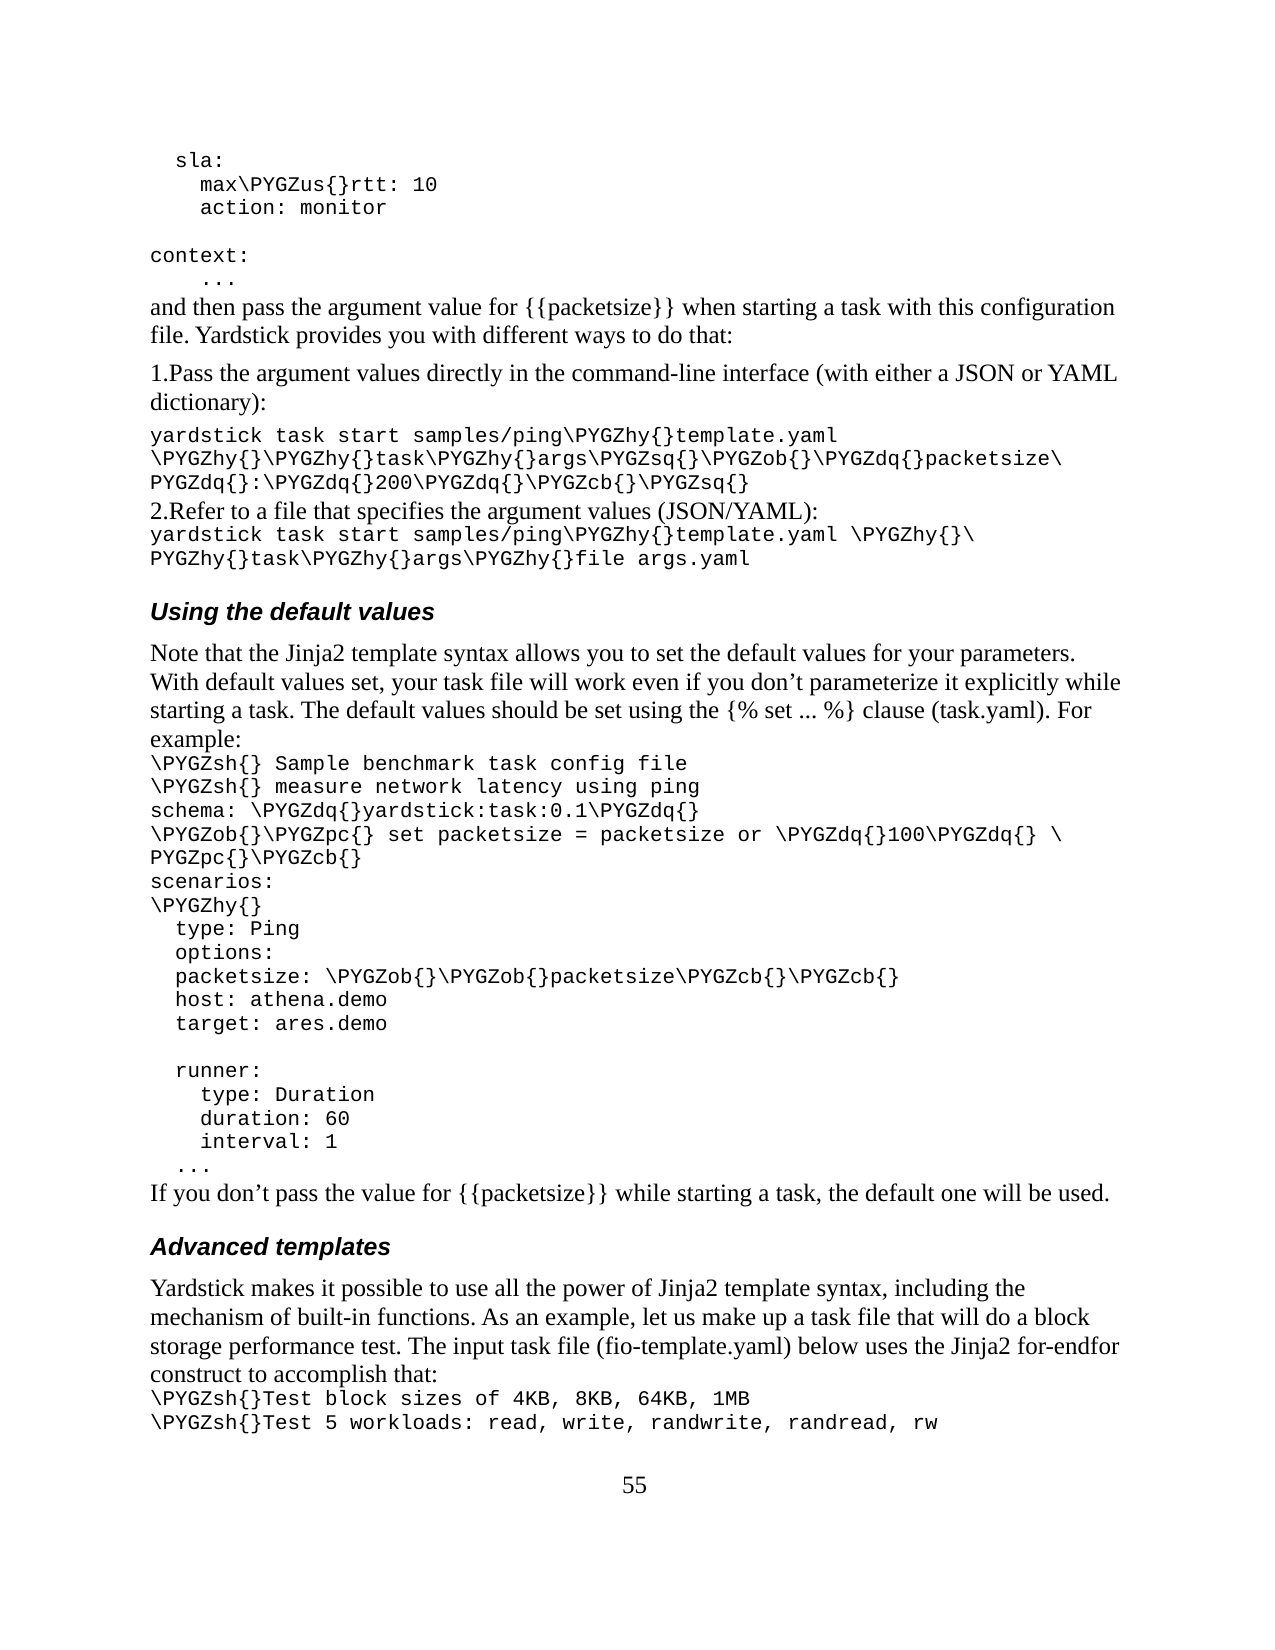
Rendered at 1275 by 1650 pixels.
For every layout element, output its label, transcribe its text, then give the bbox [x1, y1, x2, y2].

text ... [150, 1155, 1125, 1178]
text schema: \PYGZdq{}yardstick:task:0.1\PYGZdq{} [150, 800, 1125, 824]
text type: Ping [150, 918, 1125, 942]
text \PYGZsh{}Test 5 workloads: read, write, randwrite, randread, rw [150, 1412, 1125, 1436]
text target: ares.demo [150, 1013, 1125, 1037]
text If you don’t pass the value for {{packetsize}} while starting a task, the default one will be used. [150, 1178, 1125, 1207]
text \PYGZsh{} Sample benchmark task config file [150, 753, 1125, 776]
text host: athena.demo [150, 989, 1125, 1013]
text 1.Pass the argument values directly in the command-line interface (with either a JSON or YAML dictionary): [150, 358, 1125, 416]
text max\PYGZus{}rtt: 10 [150, 174, 1125, 197]
text runner: [150, 1060, 1125, 1084]
text duration: 60 [150, 1107, 1125, 1131]
text sla: [150, 150, 1125, 174]
text \PYGZhy{} [150, 895, 1125, 918]
text \PYGZhy{}\PYGZhy{}task\PYGZhy{}args\PYGZsq{}\PYGZob{}\PYGZdq{}packetsize\PYGZdq{}:\PYGZdq{}200\PYGZdq{}\PYGZcb{}\PYGZsq{} [150, 448, 1125, 496]
subtitle Advanced templates [150, 1232, 1125, 1261]
text Yardstick makes it possible to use all the power of Jinja2 template syntax, including the mechanism of built-in functions. As an example, let us make up a task file that will do a block storage performance test. The input task file (fio-template.yaml) below uses the Jinja2 for-endfor construct to accomplish that: [150, 1273, 1125, 1388]
text yardstick task start samples/ping\PYGZhy{}template.yaml [150, 425, 1125, 448]
text options: [150, 942, 1125, 966]
subtitle Using the default values [150, 597, 1125, 625]
text interval: 1 [150, 1131, 1125, 1155]
text \PYGZsh{}Test block sizes of 4KB, 8KB, 64KB, 1MB [150, 1388, 1125, 1412]
text packetsize: \PYGZob{}\PYGZob{}packetsize\PYGZcb{}\PYGZcb{} [150, 966, 1125, 989]
text context: [150, 244, 1125, 268]
text yardstick task start samples/ping\PYGZhy{}template.yaml \PYGZhy{}\PYGZhy{}task\PYGZhy{}args\PYGZhy{}file args.yaml [150, 524, 1125, 572]
text \PYGZsh{} measure network latency using ping [150, 776, 1125, 800]
text 2.Refer to a file that specifies the argument values (JSON/YAML): [150, 496, 1125, 524]
text action: monitor [150, 197, 1125, 221]
text Note that the Jinja2 template syntax allows you to set the default values for your parameters. With default values set, your task file will work even if you don’t parameterize it explicitly while starting a task. The default values should be set using the {% set ... %} clause (task.yaml). For example: [150, 638, 1125, 753]
text \PYGZob{}\PYGZpc{} set packetsize = packetsize or \PYGZdq{}100\PYGZdq{} \PYGZpc{}\PYGZcb{} [150, 824, 1125, 871]
text ... [150, 268, 1125, 292]
text type: Duration [150, 1084, 1125, 1107]
text and then pass the argument value for {{packetsize}} when starting a task with this configuration file. Yardstick provides you with different ways to do that: [150, 292, 1125, 349]
text scenarios: [150, 871, 1125, 895]
